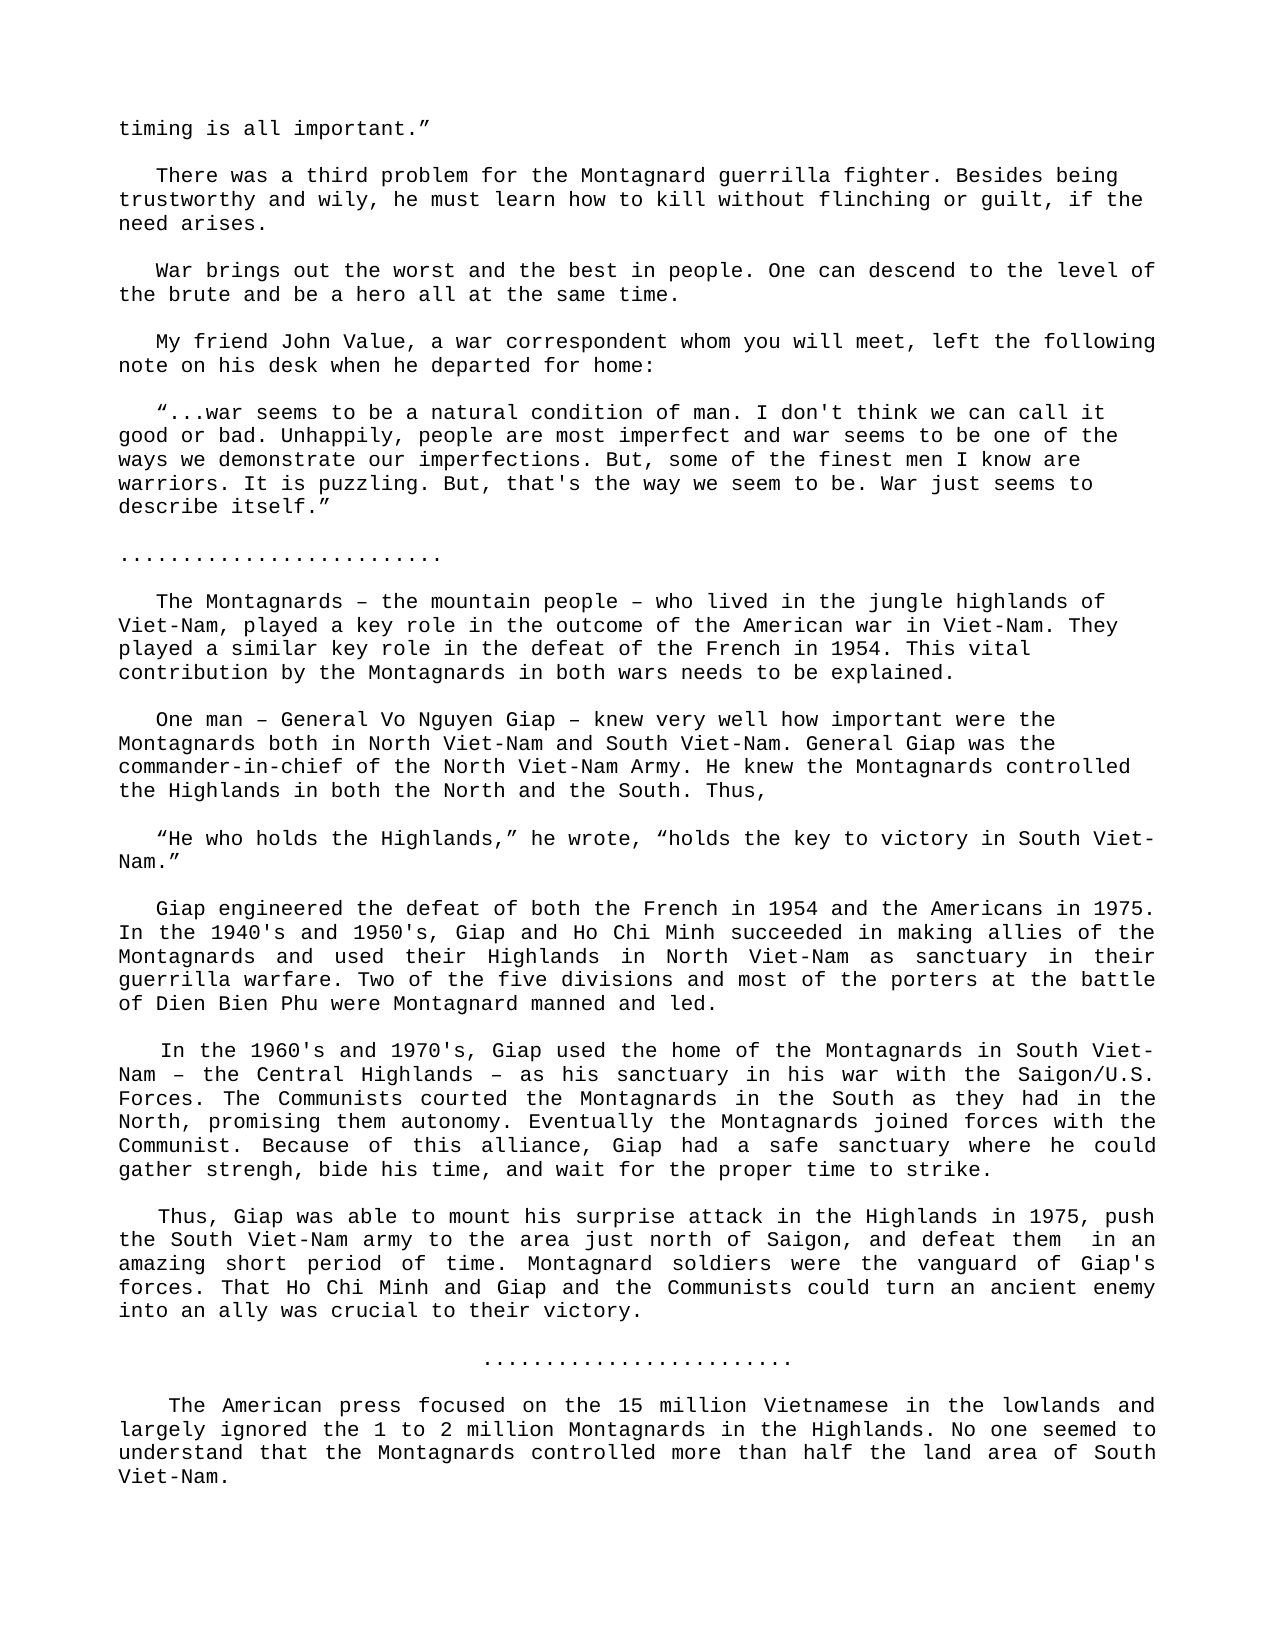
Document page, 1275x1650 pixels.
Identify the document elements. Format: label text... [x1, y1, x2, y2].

text ......................... [118, 1348, 1157, 1371]
text My friend John Value, a war correspondent whom you will meet, left the following note on his desk when he departed for home: [118, 331, 1157, 378]
text In the 1960's and 1970's, Giap used the home of the Montagnards in South Viet-Nam – the Central Highlands – as his sanctuary in his war with the Saigon/U.S. Forces. The Communists courted the Montagnards in the South as they had in the North, promising them autonomy. Eventually the Montagnards joined forces with the Communist. Because of this alliance, Giap had a safe sanctuary where he could gather strengh, bide his time, and wait for the proper time to strike. [118, 1040, 1157, 1182]
text There was a third problem for the Montagnard guerrilla fighter. Besides being trustworthy and wily, he must learn how to kill without flinching or guilt, if the need arises. [118, 165, 1157, 236]
text War brings out the worst and the best in people. One can descend to the level of the brute and be a hero all at the same time. [118, 260, 1157, 307]
text One man – General Vo Nguyen Giap – knew very well how important were the Montagnards both in North Viet-Nam and South Viet-Nam. General Giap was the commander-in-chief of the North Viet-Nam Army. He knew the Montagnards controlled the Highlands in both the North and the South. Thus, [118, 709, 1157, 804]
text Giap engineered the defeat of both the French in 1954 and the Americans in 1975. In the 1940's and 1950's, Giap and Ho Chi Minh succeeded in making allies of the Montagnards and used their Highlands in North Viet-Nam as sanctuary in their guerrilla warfare. Two of the five divisions and most of the porters at the battle of Dien Bien Phu were Montagnard manned and led. [118, 898, 1157, 1017]
text .......................... [118, 544, 1157, 567]
text timing is all important.” [118, 118, 1157, 142]
text The Montagnards – the mountain people – who lived in the jungle highlands of Viet-Nam, played a key role in the outcome of the American war in Viet-Nam. They played a similar key role in the defeat of the French in 1954. This vital contribution by the Montagnards in both wars needs to be explained. [118, 591, 1157, 686]
text “He who holds the Highlands,” he wrote, “holds the key to victory in South Viet-Nam.” [118, 827, 1157, 875]
text The American press focused on the 15 million Vietnamese in the lowlands and largely ignored the 1 to 2 million Montagnards in the Highlands. No one seemed to understand that the Montagnards controlled more than half the land area of South Viet-Nam. [118, 1395, 1157, 1489]
text “...war seems to be a natural condition of man. I don't think we can call it good or bad. Unhappily, people are most imperfect and war seems to be one of the ways we demonstrate our imperfections. But, some of the finest men I know are warriors. It is puzzling. But, that's the way we seem to be. War just seems to describe itself.” [118, 402, 1157, 520]
text Thus, Giap was able to mount his surprise attack in the Highlands in 1975, push the South Viet-Nam army to the area just north of Saigon, and defeat them in an amazing short period of time. Montagnard soldiers were the vanguard of Giap's forces. That Ho Chi Minh and Giap and the Communists could turn an ancient enemy into an ally was crucial to their victory. [118, 1206, 1157, 1324]
